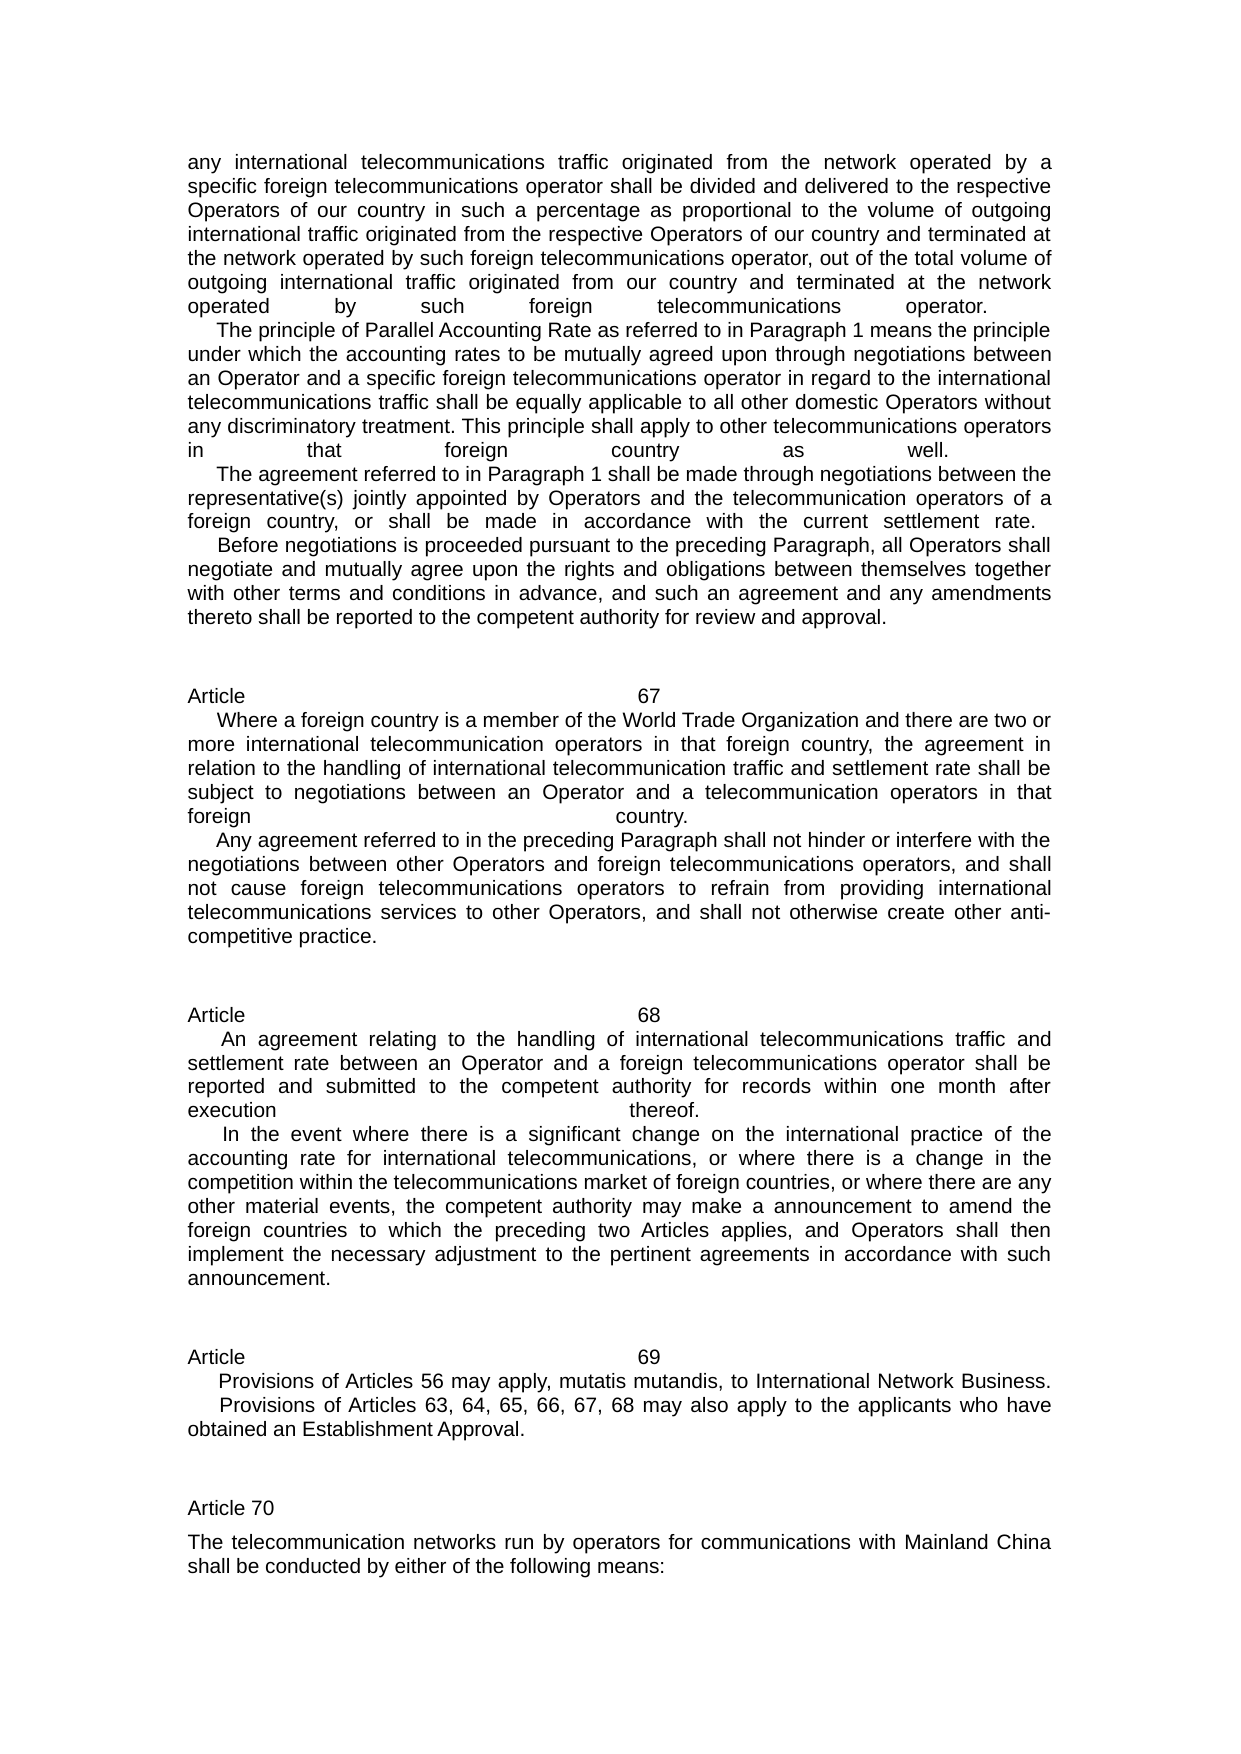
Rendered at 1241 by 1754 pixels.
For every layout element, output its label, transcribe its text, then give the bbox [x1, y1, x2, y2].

text Article 70 [187, 1496, 1053, 1519]
text Article 67 Where a foreign country is a member of the World Trade Organization and there are two or more international telecommunication operators in that foreign country, the agreement in relation to the handling of international telecommunication traffic and settlement rate shall be subject to negotiations between an Operator and a telecommunication operators in that foreign country. Any agreement referred to in the preceding Paragraph shall not hinder or interfere with the negotiations between other Operators and foreign telecommunications operators, and shall not cause foreign telecommunications operators to refrain from providing international telecommunications services to other Operators, and shall not otherwise create other anti-competitive practice. [187, 684, 1053, 948]
text The telecommunication networks run by operators for communications with Mainland China shall be conducted by either of the following means: [187, 1530, 1053, 1578]
text Article 69 Provisions of Articles 56 may apply, mutatis mutandis, to International Network Business. Provisions of Articles 63, 64, 65, 66, 67, 68 may also apply to the applicants who have obtained an Establishment Approval. [187, 1345, 1053, 1441]
text Article 68 An agreement relating to the handling of international telecommunications traffic and settlement rate between an Operator and a foreign telecommunications operator shall be reported and submitted to the competent authority for records within one month after execution thereof. In the event where there is a significant change on the international practice of the accounting rate for international telecommunications, or where there is a change in the competition within the telecommunications market of foreign countries, or where there are any other material events, the competent authority may make a announcement to amend the foreign countries to which the preceding two Articles applies, and Operators shall then implement the necessary adjustment to the pertinent agreements in accordance with such announcement. [187, 1002, 1053, 1290]
text any international telecommunications traffic originated from the network operated by a specific foreign telecommunications operator shall be divided and delivered to the respective Operators of our country in such a percentage as proportional to the volume of outgoing international traffic originated from the respective Operators of our country and terminated at the network operated by such foreign telecommunications operator, out of the total volume of outgoing international traffic originated from our country and terminated at the network operated by such foreign telecommunications operator. The principle of Parallel Accounting Rate as referred to in Paragraph 1 means the principle under which the accounting rates to be mutually agreed upon through negotiations between an Operator and a specific foreign telecommunications operator in regard to the international telecommunications traffic shall be equally applicable to all other domestic Operators without any discriminatory treatment. This principle shall apply to other telecommunications operators in that foreign country as well. The agreement referred to in Paragraph 1 shall be made through negotiations between the representative(s) jointly appointed by Operators and the telecommunication operators of a foreign country, or shall be made in accordance with the current settlement rate. Before negotiations is proceeded pursuant to the preceding Paragraph, all Operators shall negotiate and mutually agree upon the rights and obligations between themselves together with other terms and conditions in advance, and such an agreement and any amendments thereto shall be reported to the competent authority for review and approval. [187, 150, 1053, 629]
